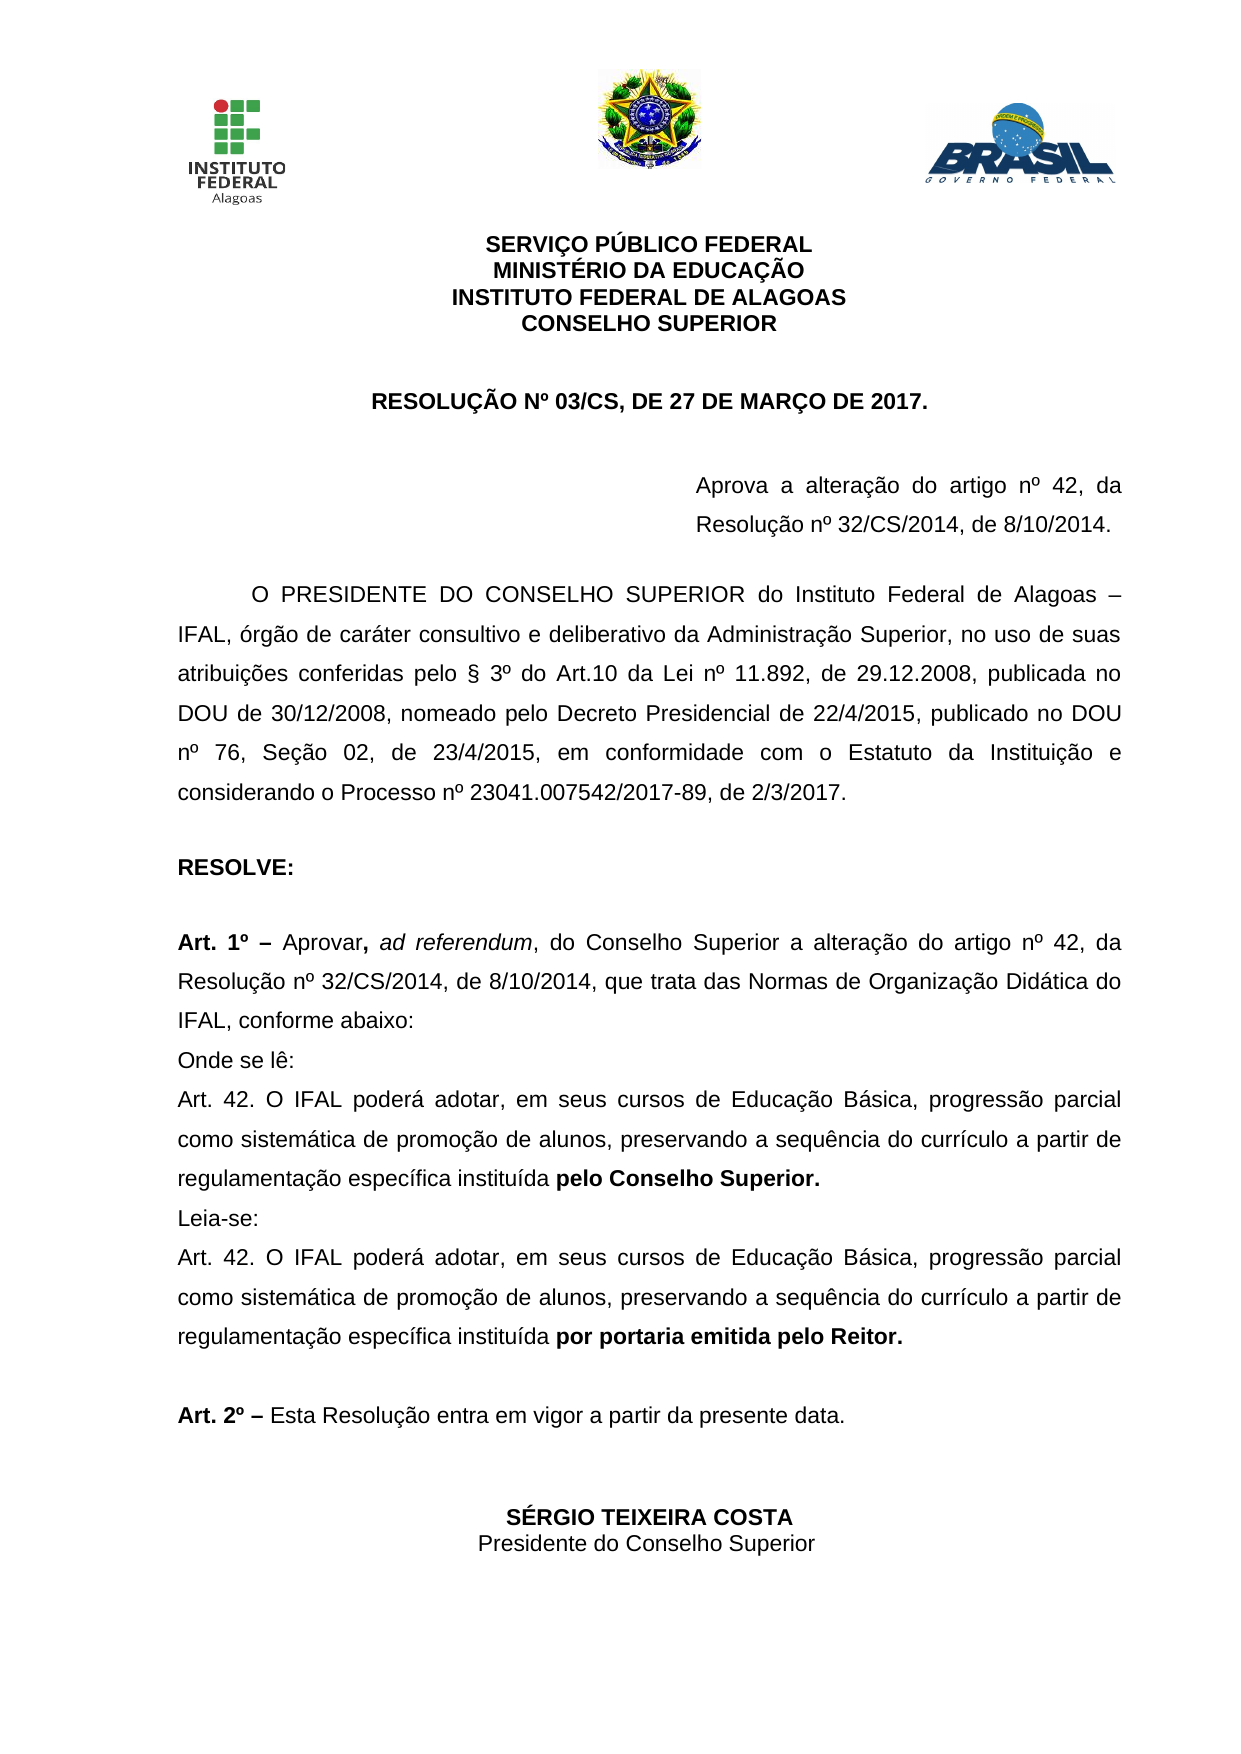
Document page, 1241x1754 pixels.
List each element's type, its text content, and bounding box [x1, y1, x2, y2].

text RESOLVE: [177, 854, 1122, 880]
picture [925, 103, 1116, 183]
text CONSELHO SUPERIOR [176, 310, 1122, 336]
text Art. 2º – Esta Resolução entra em vigor a partir da presente data. [177, 1402, 1122, 1429]
text Art. 42. O IFAL poderá adotar, em seus cursos de Educação Básica, progressão parcial como sistemática de promoção de alunos, preservando a sequência do currículo a partir de regulamentação específica instituída pelo Conselho Superior. Leia-se: Art. 42. O IFAL poderá adotar, em seus cursos de Educação Básica, progressão parcial como sistemática de promoção de alunos, preservando a sequência do currículo a partir de regulamentação específica instituída por portaria emitida pelo Reitor. [177, 1086, 1122, 1350]
picture [598, 69, 702, 169]
text O PRESIDENTE DO CONSELHO SUPERIOR do Instituto Federal de Alagoas – IFAL, órgão de caráter consultivo e deliberativo da Administração Superior, no uso de suas atribuições conferidas pelo § 3º do Art.10 da Lei nº 11.892, de 29.12.2008, publicada no DOU de 30/12/2008, nomeado pelo Decreto Presidencial de 22/4/2015, publicado no DOU nº 76, Seção 02, de 23/4/2015, em conformidade com o Estatuto da Instituição e considerando o Processo nº 23041.007542/2017-89, de 2/3/2017. [177, 581, 1122, 805]
text RESOLUÇÃO Nº 03/CS, DE 27 DE MARÇO DE 2017. [177, 388, 1122, 414]
text Art. 1º – Aprovar, ad referendum, do Conselho Superior a alteração do artigo nº 42, da Resolução nº 32/CS/2014, de 8/10/2014, que trata das Normas de Organização Didática do IFAL, conforme abaixo: [177, 928, 1122, 1034]
subtitle INSTITUTO FEDERAL DE ALAGOAS [176, 284, 1122, 310]
text Presidente do Conselho Superior [177, 1530, 1122, 1557]
subtitle SERVIÇO PÚBLICO FEDERAL [176, 231, 1122, 257]
text Aprova a alteração do artigo nº 42, da Resolução nº 32/CS/2014, de 8/10/2014. [696, 472, 1122, 538]
text SÉRGIO TEIXEIRA COSTA [177, 1504, 1122, 1530]
picture [187, 98, 286, 205]
text Onde se lê: [177, 1047, 1122, 1073]
subtitle MINISTÉRIO DA EDUCAÇÃO [176, 257, 1122, 284]
